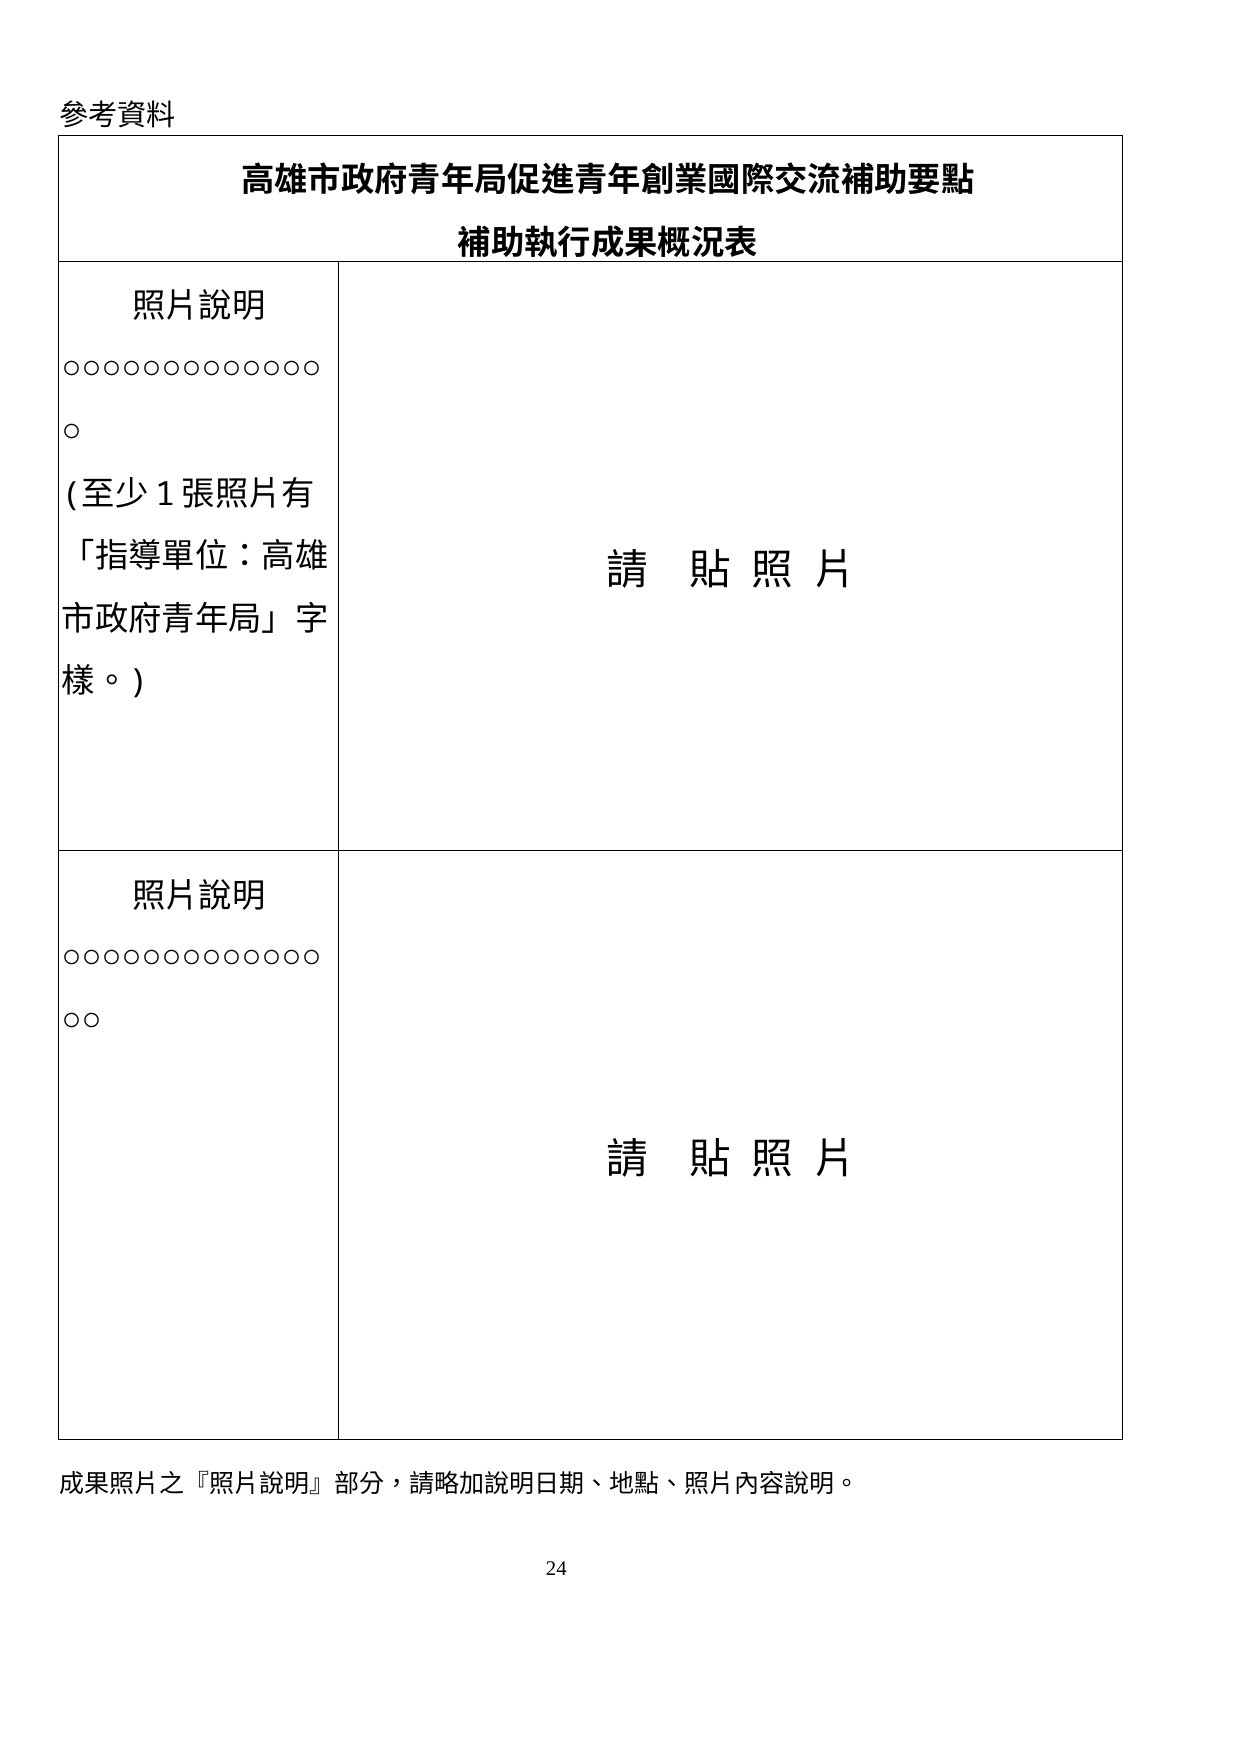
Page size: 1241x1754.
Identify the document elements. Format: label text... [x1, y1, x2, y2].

text 參考資料 [59, 89, 1053, 134]
table_cell 照片說明 ○○○○○○○○○○○○○○ (至少1張照片有「指導單位：高雄市政府青年局」字樣。) [59, 262, 338, 850]
table_cell 照片說明 ○○○○○○○○○○○○○○○ [59, 851, 338, 1439]
table_cell 請 貼 照 片 [339, 851, 1122, 1439]
table_cell 請 貼 照 片 [339, 262, 1122, 850]
table_header 高雄市政府青年局促進青年創業國際交流補助要點 補助執行成果概況表 [59, 136, 1122, 261]
text 成果照片之『照片說明』部分，請略加說明日期、地點、照片內容說明。 [59, 1440, 1053, 1503]
